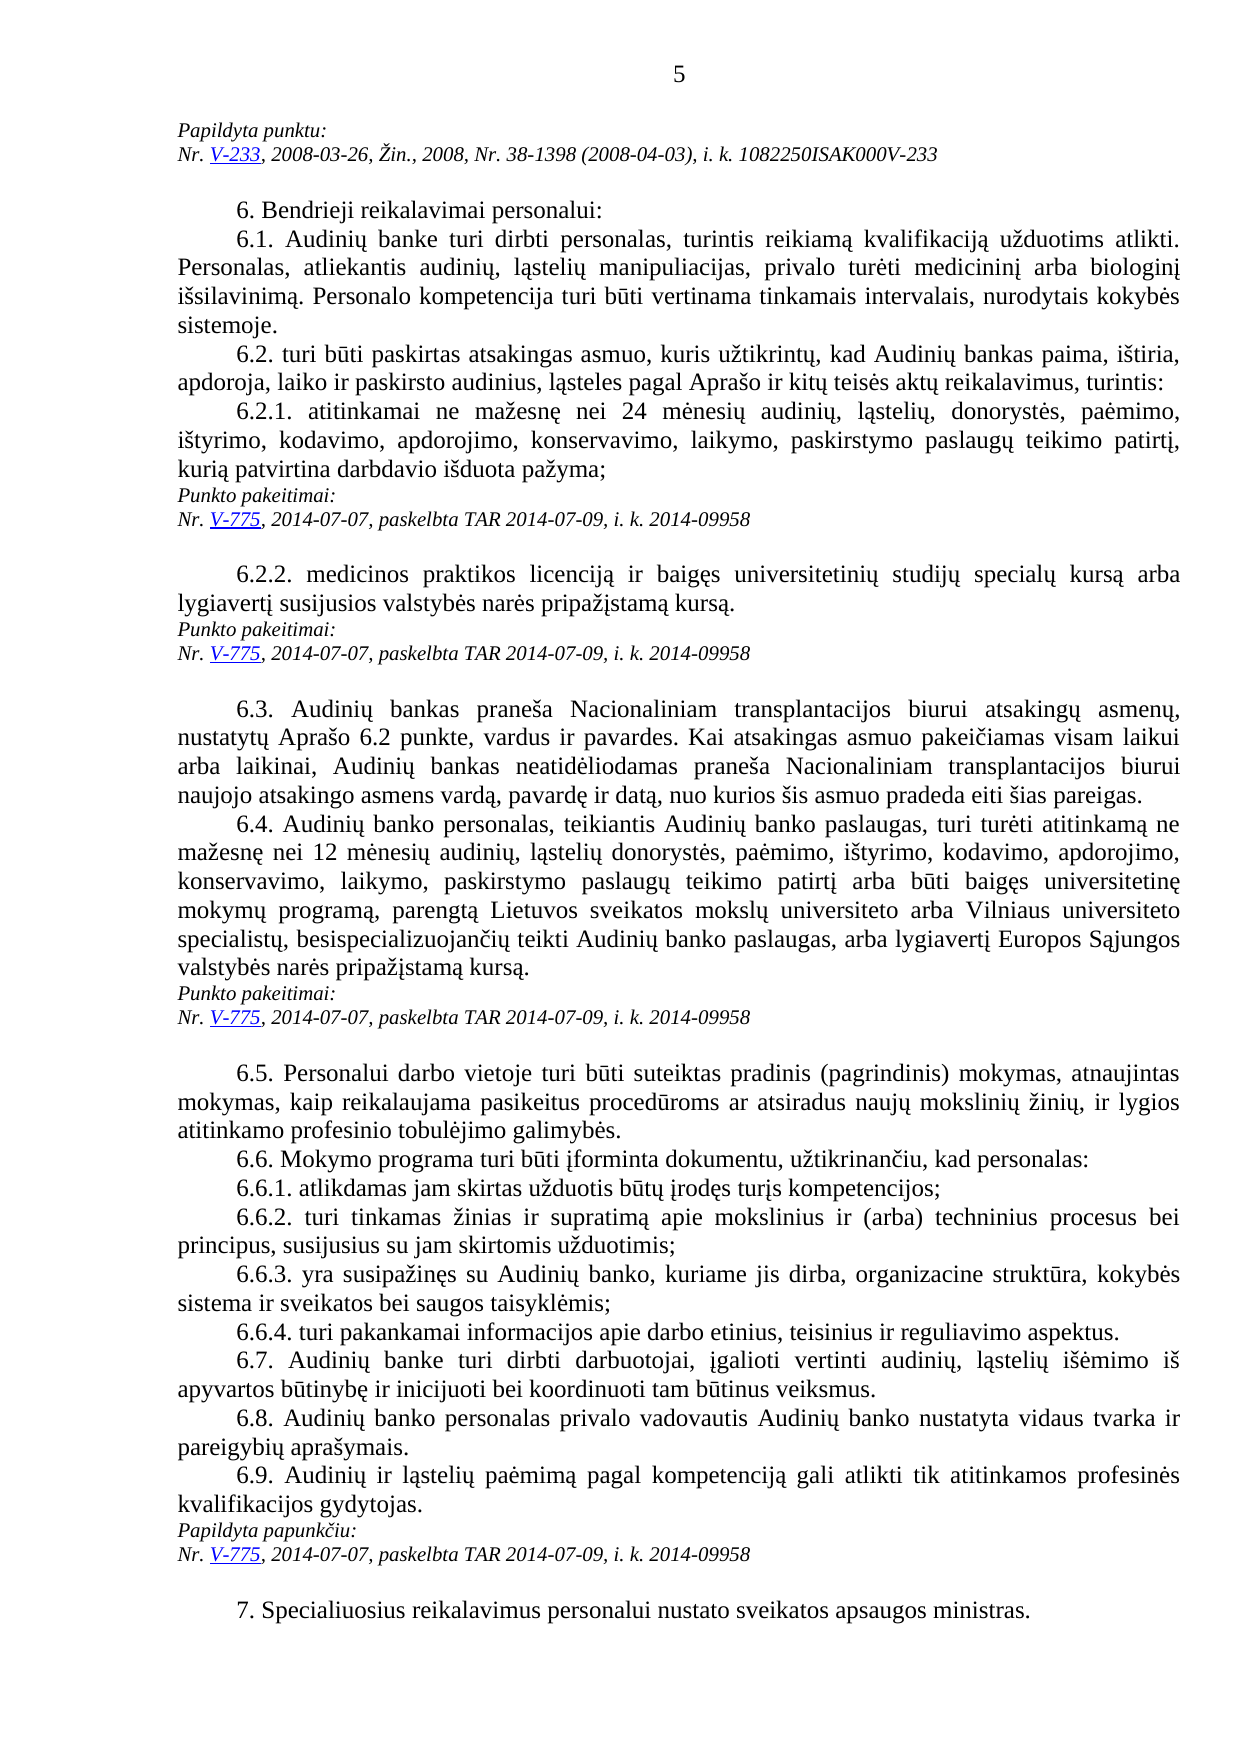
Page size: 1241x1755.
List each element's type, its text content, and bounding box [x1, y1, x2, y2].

text 6.6. Mokymo programa turi būti įforminta dokumentu, užtikrinančiu, kad personalas: [177, 1144, 1181, 1173]
text 6.6.1. atlikdamas jam skirtas užduotis būtų įrodęs turįs kompetencijos; [177, 1173, 1181, 1202]
text Nr. V-775, 2014-07-07, paskelbta TAR 2014-07-09, i. k. 2014-09958 [177, 507, 1181, 531]
text 6.3. Audinių bankas praneša Nacionaliniam transplantacijos biurui atsakingų asmenų, nustatytų Aprašo 6.2 punkte, vardus ir pavardes. Kai atsakingas asmuo pakeičiamas visam laikui arba laikinai, Audinių bankas neatidėliodamas praneša Nacionaliniam transplantacijos biurui naujojo atsakingo asmens vardą, pavardę ir datą, nuo kurios šis asmuo pradeda eiti šias pareigas. [177, 694, 1181, 809]
text Nr. V-775, 2014-07-07, paskelbta TAR 2014-07-09, i. k. 2014-09958 [177, 1005, 1181, 1029]
text 6.5. Personalui darbo vietoje turi būti suteiktas pradinis (pagrindinis) mokymas, atnaujintas mokymas, kaip reikalaujama pasikeitus procedūroms ar atsiradus naujų mokslinių žinių, ir lygios atitinkamo profesinio tobulėjimo galimybės. [177, 1058, 1181, 1144]
text 6.6.3. yra susipažinęs su Audinių banko, kuriame jis dirba, organizacine struktūra, kokybės sistema ir sveikatos bei saugos taisyklėmis; [177, 1259, 1181, 1317]
text Punkto pakeitimai: [177, 981, 1181, 1005]
text 6.2.2. medicinos praktikos licenciją ir baigęs universitetinių studijų specialų kursą arba lygiavertį susijusios valstybės narės pripažįstamą kursą. [177, 559, 1181, 617]
text 6. Bendrieji reikalavimai personalui: [177, 195, 1181, 224]
text Papildyta papunkčiu: [177, 1518, 1181, 1542]
text 6.6.4. turi pakankamai informacijos apie darbo etinius, teisinius ir reguliavimo aspektus. [177, 1317, 1181, 1346]
text Nr. V-775, 2014-07-07, paskelbta TAR 2014-07-09, i. k. 2014-09958 [177, 1542, 1181, 1566]
text 6.8. Audinių banko personalas privalo vadovautis Audinių banko nustatyta vidaus tvarka ir pareigybių aprašymais. [177, 1403, 1181, 1461]
text Nr. V-233, 2008-03-26, Žin., 2008, Nr. 38-1398 (2008-04-03), i. k. 1082250ISAK000V-233 [177, 142, 1181, 166]
text 6.4. Audinių banko personalas, teikiantis Audinių banko paslaugas, turi turėti atitinkamą ne mažesnę nei 12 mėnesių audinių, ląstelių donorystės, paėmimo, ištyrimo, kodavimo, apdorojimo, konservavimo, laikymo, paskirstymo paslaugų teikimo patirtį arba būti baigęs universitetinę mokymų programą, parengtą Lietuvos sveikatos mokslų universiteto arba Vilniaus universiteto specialistų, besispecializuojančių teikti Audinių banko paslaugas, arba lygiavertį Europos Sąjungos valstybės narės pripažįstamą kursą. [177, 809, 1181, 981]
text 6.2.1. atitinkamai ne mažesnę nei 24 mėnesių audinių, ląstelių, donorystės, paėmimo, ištyrimo, kodavimo, apdorojimo, konservavimo, laikymo, paskirstymo paslaugų teikimo patirtį, kurią patvirtina darbdavio išduota pažyma; [177, 396, 1181, 482]
text Papildyta punktu: [177, 118, 1181, 142]
text 6.6.2. turi tinkamas žinias ir supratimą apie mokslinius ir (arba) techninius procesus bei principus, susijusius su jam skirtomis užduotimis; [177, 1202, 1181, 1259]
text Punkto pakeitimai: [177, 482, 1181, 507]
text 7. Specialiuosius reikalavimus personalui nustato sveikatos apsaugos ministras. [177, 1595, 1181, 1624]
text 6.2. turi būti paskirtas atsakingas asmuo, kuris užtikrintų, kad Audinių bankas paima, ištiria, apdoroja, laiko ir paskirsto audinius, ląsteles pagal Aprašo ir kitų teisės aktų reikalavimus, turintis: [177, 339, 1181, 396]
text Nr. V-775, 2014-07-07, paskelbta TAR 2014-07-09, i. k. 2014-09958 [177, 641, 1181, 665]
text 6.1. Audinių banke turi dirbti personalas, turintis reikiamą kvalifikaciją užduotims atlikti. Personalas, atliekantis audinių, ląstelių manipuliacijas, privalo turėti medicininį arba biologinį išsilavinimą. Personalo kompetencija turi būti vertinama tinkamais intervalais, nurodytais kokybės sistemoje. [177, 224, 1181, 339]
text 6.9. Audinių ir ląstelių paėmimą pagal kompetenciją gali atlikti tik atitinkamos profesinės kvalifikacijos gydytojas. [177, 1461, 1181, 1518]
text 6.7. Audinių banke turi dirbti darbuotojai, įgalioti vertinti audinių, ląstelių išėmimo iš apyvartos būtinybę ir inicijuoti bei koordinuoti tam būtinus veiksmus. [177, 1346, 1181, 1403]
text Punkto pakeitimai: [177, 617, 1181, 641]
